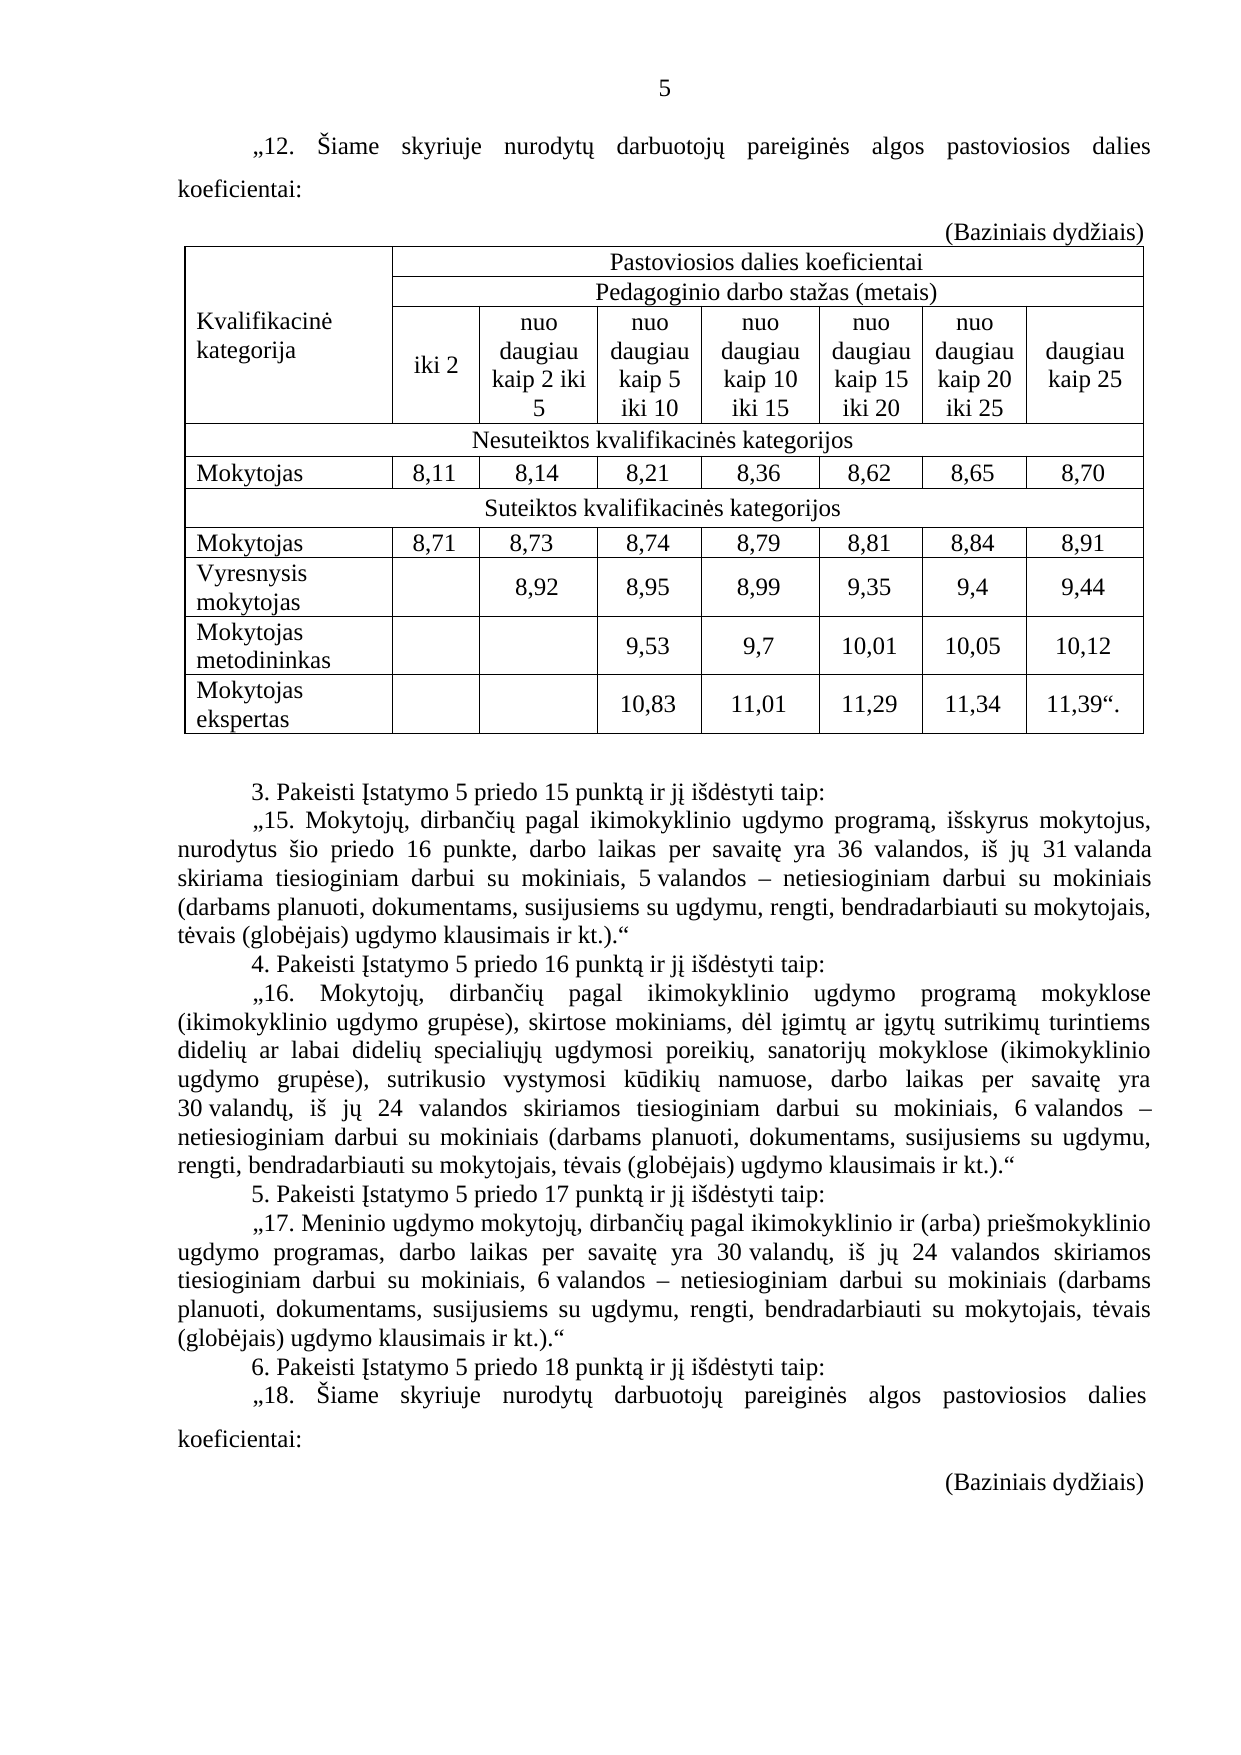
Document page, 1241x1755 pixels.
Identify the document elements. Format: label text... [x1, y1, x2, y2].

text „16. Mokytojų, dirbančių pagal ikimokyklinio ugdymo programą mokyklose (ikimokyklinio ugdymo grupėse), skirtose mokiniams, dėl įgimtų ar įgytų sutrikimų turintiems didelių ar labai didelių specialiųjų ugdymosi poreikių, sanatorijų mokyklose (ikimokyklinio ugdymo grupėse), sutrikusio vystymosi kūdikių namuose, darbo laikas per savaitę yra 30 valandų, iš jų 24 valandos skiriamos tiesioginiam darbui su mokiniais, 6 valandos – netiesioginiam darbui su mokiniais (darbams planuoti, dokumentams, susijusiems su ugdymu, rengti, bendradarbiauti su mokytojais, tėvais (globėjais) ugdymo klausimais ir kt.).“ [177, 978, 1152, 1179]
text (Baziniais dydžiais) [177, 1467, 1147, 1496]
table_cell 8,65 [923, 457, 1026, 488]
table_cell Mokytojas ekspertas [186, 675, 392, 733]
table_cell 11,29 [820, 675, 922, 733]
table_cell 8,36 [702, 457, 819, 488]
text 6. Pakeisti Įstatymo 5 priedo 18 punktą ir jį išdėstyti taip: [251, 1352, 1152, 1381]
table_cell [393, 675, 479, 733]
text „12. Šiame skyriuje nurodytų darbuotojų pareiginės algos pastoviosios dalies koeficientai: [177, 131, 1152, 203]
text (Baziniais dydžiais) [177, 217, 1148, 246]
table_cell Suteiktos kvalifikacinės kategorijos [186, 489, 1143, 527]
text „15. Mokytojų, dirbančių pagal ikimokyklinio ugdymo programą, išskyrus mokytojus, nurodytus šio priedo 16 punkte, darbo laikas per savaitę yra 36 valandos, iš jų 31 valanda skiriama tiesioginiam darbui su mokiniais, 5 valandos – netiesioginiam darbui su mokiniais (darbams planuoti, dokumentams, susijusiems su ugdymu, rengti, bendradarbiauti su mokytojais, tėvais (globėjais) ugdymo klausimais ir kt.).“ [177, 806, 1152, 949]
table_cell [480, 617, 597, 674]
table_cell daugiau kaip 25 [1027, 307, 1143, 422]
table_cell 8,92 [480, 558, 597, 616]
table_cell 11,34 [923, 675, 1026, 733]
table_cell 9,7 [702, 617, 819, 674]
table_cell Vyresnysis mokytojas [186, 558, 392, 616]
table_cell 9,4 [923, 558, 1026, 616]
table_cell 8,79 [702, 528, 819, 557]
table_cell 8,91 [1027, 528, 1143, 557]
table_cell nuo daugiau kaip 5 iki 10 [598, 307, 701, 422]
table_cell nuo daugiau kaip 15 iki 20 [820, 307, 922, 422]
table_cell [480, 675, 597, 733]
table_cell 8,73 [480, 528, 597, 557]
table_cell 11,39“. [1027, 675, 1143, 733]
table_cell nuo daugiau kaip 20 iki 25 [923, 307, 1026, 422]
text „18. Šiame skyriuje nurodytų darbuotojų pareiginės algos pastoviosios dalies koeficientai: [177, 1381, 1147, 1452]
table_cell Mokytojas metodininkas [186, 617, 392, 674]
table_cell Mokytojas [186, 457, 392, 488]
table_cell 10,01 [820, 617, 922, 674]
table_cell 8,81 [820, 528, 922, 557]
table_cell 9,44 [1027, 558, 1143, 616]
table_cell nuo daugiau kaip 10 iki 15 [702, 307, 819, 422]
table_header Pastoviosios dalies koeficientai [393, 247, 1143, 276]
text „17. Meninio ugdymo mokytojų, dirbančių pagal ikimokyklinio ir (arba) priešmokyklinio ugdymo programas, darbo laikas per savaitę yra 30 valandų, iš jų 24 valandos skiriamos tiesioginiam darbui su mokiniais, 6 valandos – netiesioginiam darbui su mokiniais (darbams planuoti, dokumentams, susijusiems su ugdymu, rengti, bendradarbiauti su mokytojais, tėvais (globėjais) ugdymo klausimais ir kt.).“ [177, 1208, 1152, 1352]
table_cell 9,53 [598, 617, 701, 674]
text 4. Pakeisti Įstatymo 5 priedo 16 punktą ir jį išdėstyti taip: [251, 949, 1152, 978]
table_cell 8,21 [598, 457, 701, 488]
table_cell 8,95 [598, 558, 701, 616]
table_cell 10,12 [1027, 617, 1143, 674]
table_cell 8,99 [702, 558, 819, 616]
table_cell 11,01 [702, 675, 819, 733]
text 3. Pakeisti Įstatymo 5 priedo 15 punktą ir jį išdėstyti taip: [251, 777, 1152, 806]
table_cell 8,70 [1027, 457, 1143, 488]
table_cell 8,71 [393, 528, 479, 557]
table_cell 10,83 [598, 675, 701, 733]
table_cell nuo daugiau kaip 2 iki 5 [480, 307, 597, 422]
table_header Kvalifikacinė kategorija [186, 247, 392, 422]
table_cell 8,74 [598, 528, 701, 557]
table_cell [393, 617, 479, 674]
table_cell 10,05 [923, 617, 1026, 674]
table_cell 8,62 [820, 457, 922, 488]
table_cell Nesuteiktos kvalifikacinės kategorijos [186, 424, 1143, 456]
table_cell [393, 558, 479, 616]
table_cell 8,84 [923, 528, 1026, 557]
table_cell iki 2 [393, 307, 479, 422]
text 5. Pakeisti Įstatymo 5 priedo 17 punktą ir jį išdėstyti taip: [251, 1179, 1152, 1208]
table_cell Pedagoginio darbo stažas (metais) [393, 277, 1143, 306]
table_cell Mokytojas [186, 528, 392, 557]
table_cell 8,14 [480, 457, 597, 488]
table_cell 8,11 [393, 457, 479, 488]
table_cell 9,35 [820, 558, 922, 616]
